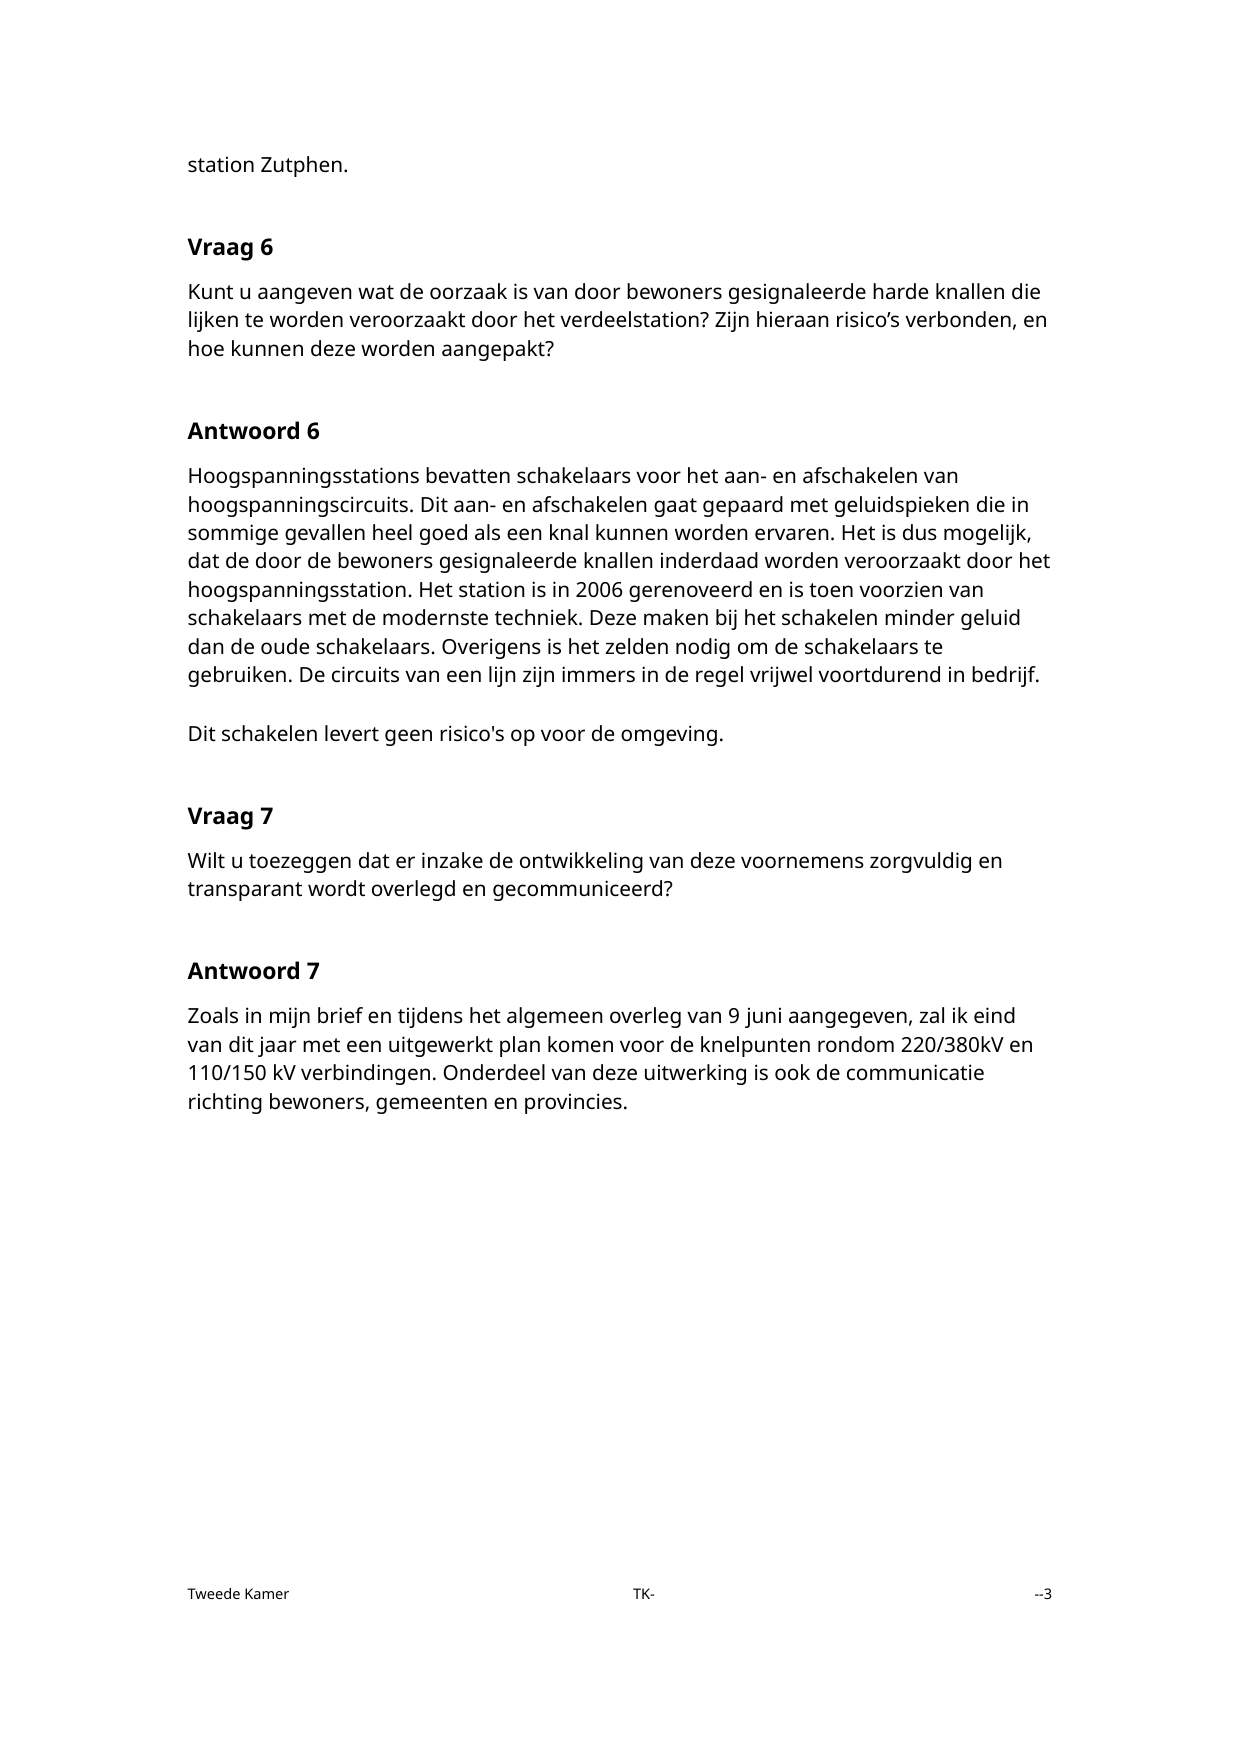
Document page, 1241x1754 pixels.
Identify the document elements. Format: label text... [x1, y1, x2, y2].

text Dit schakelen levert geen risico's op voor de omgeving. [187, 719, 1053, 747]
text Wilt u toezeggen dat er inzake de ontwikkeling van deze voornemens zorgvuldig en transparant wordt overlegd en gecommuniceerd? [187, 846, 1053, 903]
subtitle Antwoord 6 [187, 415, 1053, 446]
text Hoogspanningsstations bevatten schakelaars voor het aan- en afschakelen van hoogspanningscircuits. Dit aan- en afschakelen gaat gepaard met geluidspieken die in sommige gevallen heel goed als een knal kunnen worden ervaren. Het is dus mogelijk, dat de door de bewoners gesignaleerde knallen inderdaad worden veroorzaakt door het hoogspanningsstation. Het station is in 2006 gerenoveerd en is toen voorzien van schakelaars met de modernste techniek. Deze maken bij het schakelen minder geluid dan de oude schakelaars. Overigens is het zelden nodig om de schakelaars te gebruiken. De circuits van een lijn zijn immers in de regel vrijwel voortdurend in bedrijf. [187, 461, 1053, 689]
text station Zutphen. [187, 150, 1053, 178]
subtitle Vraag 6 [187, 231, 1053, 262]
subtitle Vraag 7 [187, 800, 1053, 831]
text Zoals in mijn brief en tijdens het algemeen overleg van 9 juni aangegeven, zal ik eind van dit jaar met een uitgewerkt plan komen voor de knelpunten rondom 220/380kV en 110/150 kV verbindingen. Onderdeel van deze uitwerking is ook de communicatie richting bewoners, gemeenten en provincies. [187, 1002, 1053, 1115]
text Kunt u aangeven wat de oorzaak is van door bewoners gesignaleerde harde knallen die lijken te worden veroorzaakt door het verdeelstation? Zijn hieraan risico’s verbonden, en hoe kunnen deze worden aangepakt? [187, 277, 1053, 362]
subtitle Antwoord 7 [187, 955, 1053, 987]
